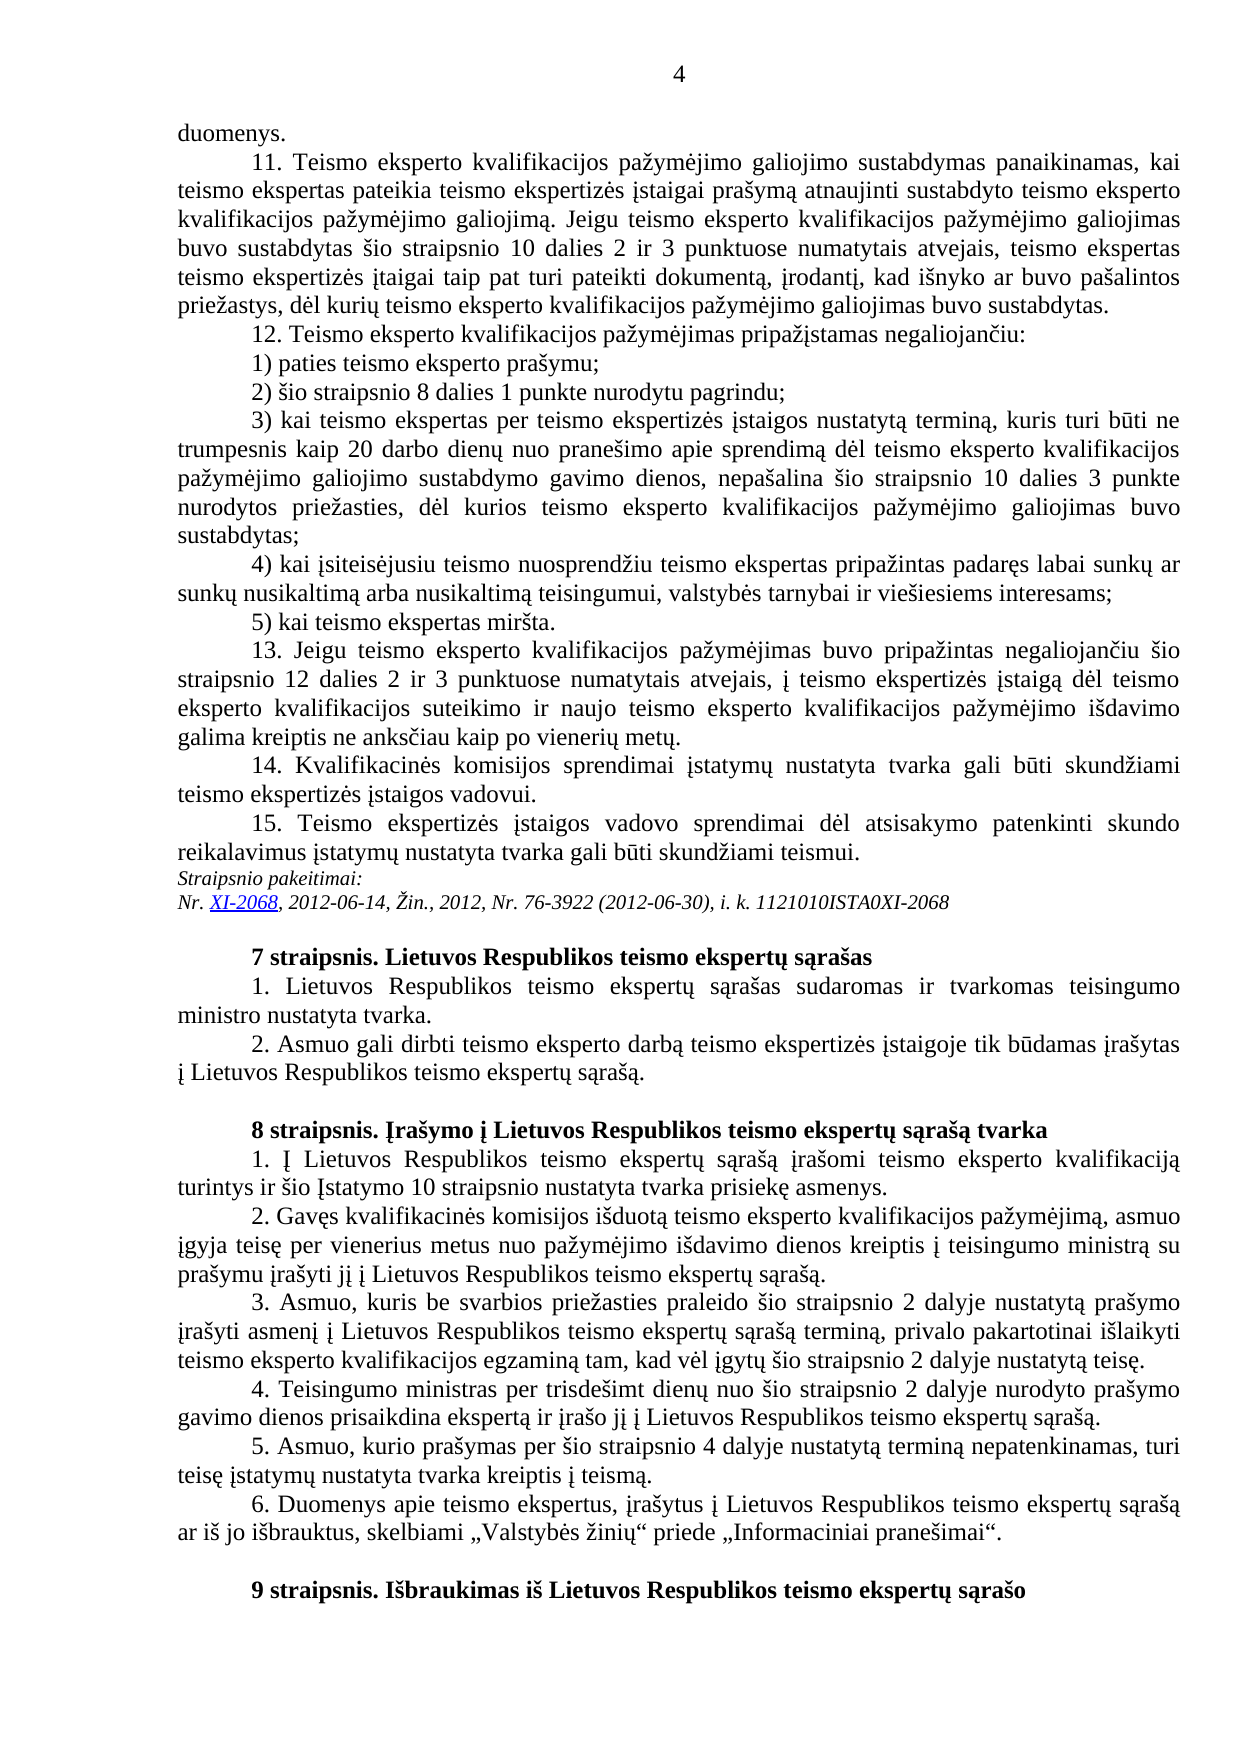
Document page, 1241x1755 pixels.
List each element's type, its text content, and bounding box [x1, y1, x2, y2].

text 5) kai teismo ekspertas miršta. [177, 607, 1181, 636]
text 7 straipsnis. Lietuvos Respublikos teismo ekspertų sąrašas [177, 942, 1181, 971]
text 2. Gavęs kvalifikacinės komisijos išduotą teismo eksperto kvalifikacijos pažymėjimą, asmuo įgyja teisę per vienerius metus nuo pažymėjimo išdavimo dienos kreiptis į teisingumo ministrą su prašymu įrašyti jį į Lietuvos Respublikos teismo ekspertų sąrašą. [177, 1201, 1181, 1287]
text 3. Asmuo, kuris be svarbios priežasties praleido šio straipsnio 2 dalyje nustatytą prašymo įrašyti asmenį į Lietuvos Respublikos teismo ekspertų sąrašą terminą, privalo pakartotinai išlaikyti teismo eksperto kvalifikacijos egzaminą tam, kad vėl įgytų šio straipsnio 2 dalyje nustatytą teisę. [177, 1287, 1181, 1374]
text 13. Jeigu teismo eksperto kvalifikacijos pažymėjimas buvo pripažintas negaliojančiu šio straipsnio 12 dalies 2 ir 3 punktuose numatytais atvejais, į teismo ekspertizės įstaigą dėl teismo eksperto kvalifikacijos suteikimo ir naujo teismo eksperto kvalifikacijos pažymėjimo išdavimo galima kreiptis ne anksčiau kaip po vienerių metų. [177, 636, 1181, 751]
text Straipsnio pakeitimai: [177, 866, 1181, 890]
text 2. Asmuo gali dirbti teismo eksperto darbą teismo ekspertizės įstaigoje tik būdamas įrašytas į Lietuvos Respublikos teismo ekspertų sąrašą. [177, 1029, 1181, 1086]
text Nr. XI-2068, 2012-06-14, Žin., 2012, Nr. 76-3922 (2012-06-30), i. k. 1121010ISTA0XI-2068 [177, 890, 1181, 914]
text 3) kai teismo ekspertas per teismo ekspertizės įstaigos nustatytą terminą, kuris turi būti ne trumpesnis kaip 20 darbo dienų nuo pranešimo apie sprendimą dėl teismo eksperto kvalifikacijos pažymėjimo galiojimo sustabdymo gavimo dienos, nepašalina šio straipsnio 10 dalies 3 punkte nurodytos priežasties, dėl kurios teismo eksperto kvalifikacijos pažymėjimo galiojimas buvo sustabdytas; [177, 406, 1181, 549]
text 1. Į Lietuvos Respublikos teismo ekspertų sąrašą įrašomi teismo eksperto kvalifikaciją turintys ir šio Įstatymo 10 straipsnio nustatyta tvarka prisiekę asmenys. [177, 1144, 1181, 1201]
text 8 straipsnis. Įrašymo į Lietuvos Respublikos teismo ekspertų sąrašą tvarka [177, 1115, 1181, 1144]
text 9 straipsnis. Išbraukimas iš Lietuvos Respublikos teismo ekspertų sąrašo [177, 1575, 1181, 1604]
text 1) paties teismo eksperto prašymu; [177, 348, 1181, 377]
text 15. Teismo ekspertizės įstaigos vadovo sprendimai dėl atsisakymo patenkinti skundo reikalavimus įstatymų nustatyta tvarka gali būti skundžiami teismui. [177, 808, 1181, 866]
text duomenys. [177, 118, 1181, 147]
text 6. Duomenys apie teismo ekspertus, įrašytus į Lietuvos Respublikos teismo ekspertų sąrašą ar iš jo išbrauktus, skelbiami „Valstybės žinių“ priede „Informaciniai pranešimai“. [177, 1489, 1181, 1546]
text 5. Asmuo, kurio prašymas per šio straipsnio 4 dalyje nustatytą terminą nepatenkinamas, turi teisę įstatymų nustatyta tvarka kreiptis į teismą. [177, 1431, 1181, 1489]
text 1. Lietuvos Respublikos teismo ekspertų sąrašas sudaromas ir tvarkomas teisingumo ministro nustatyta tvarka. [177, 971, 1181, 1029]
text 11. Teismo eksperto kvalifikacijos pažymėjimo galiojimo sustabdymas panaikinamas, kai teismo ekspertas pateikia teismo ekspertizės įstaigai prašymą atnaujinti sustabdyto teismo eksperto kvalifikacijos pažymėjimo galiojimą. Jeigu teismo eksperto kvalifikacijos pažymėjimo galiojimas buvo sustabdytas šio straipsnio 10 dalies 2 ir 3 punktuose numatytais atvejais, teismo ekspertas teismo ekspertizės įtaigai taip pat turi pateikti dokumentą, įrodantį, kad išnyko ar buvo pašalintos priežastys, dėl kurių teismo eksperto kvalifikacijos pažymėjimo galiojimas buvo sustabdytas. [177, 147, 1181, 319]
text 14. Kvalifikacinės komisijos sprendimai įstatymų nustatyta tvarka gali būti skundžiami teismo ekspertizės įstaigos vadovui. [177, 751, 1181, 808]
text 12. Teismo eksperto kvalifikacijos pažymėjimas pripažįstamas negaliojančiu: [177, 319, 1181, 348]
text 2) šio straipsnio 8 dalies 1 punkte nurodytu pagrindu; [177, 377, 1181, 406]
text 4. Teisingumo ministras per trisdešimt dienų nuo šio straipsnio 2 dalyje nurodyto prašymo gavimo dienos prisaikdina ekspertą ir įrašo jį į Lietuvos Respublikos teismo ekspertų sąrašą. [177, 1374, 1181, 1431]
text 4) kai įsiteisėjusiu teismo nuosprendžiu teismo ekspertas pripažintas padaręs labai sunkų ar sunkų nusikaltimą arba nusikaltimą teisingumui, valstybės tarnybai ir viešiesiems interesams; [177, 549, 1181, 607]
